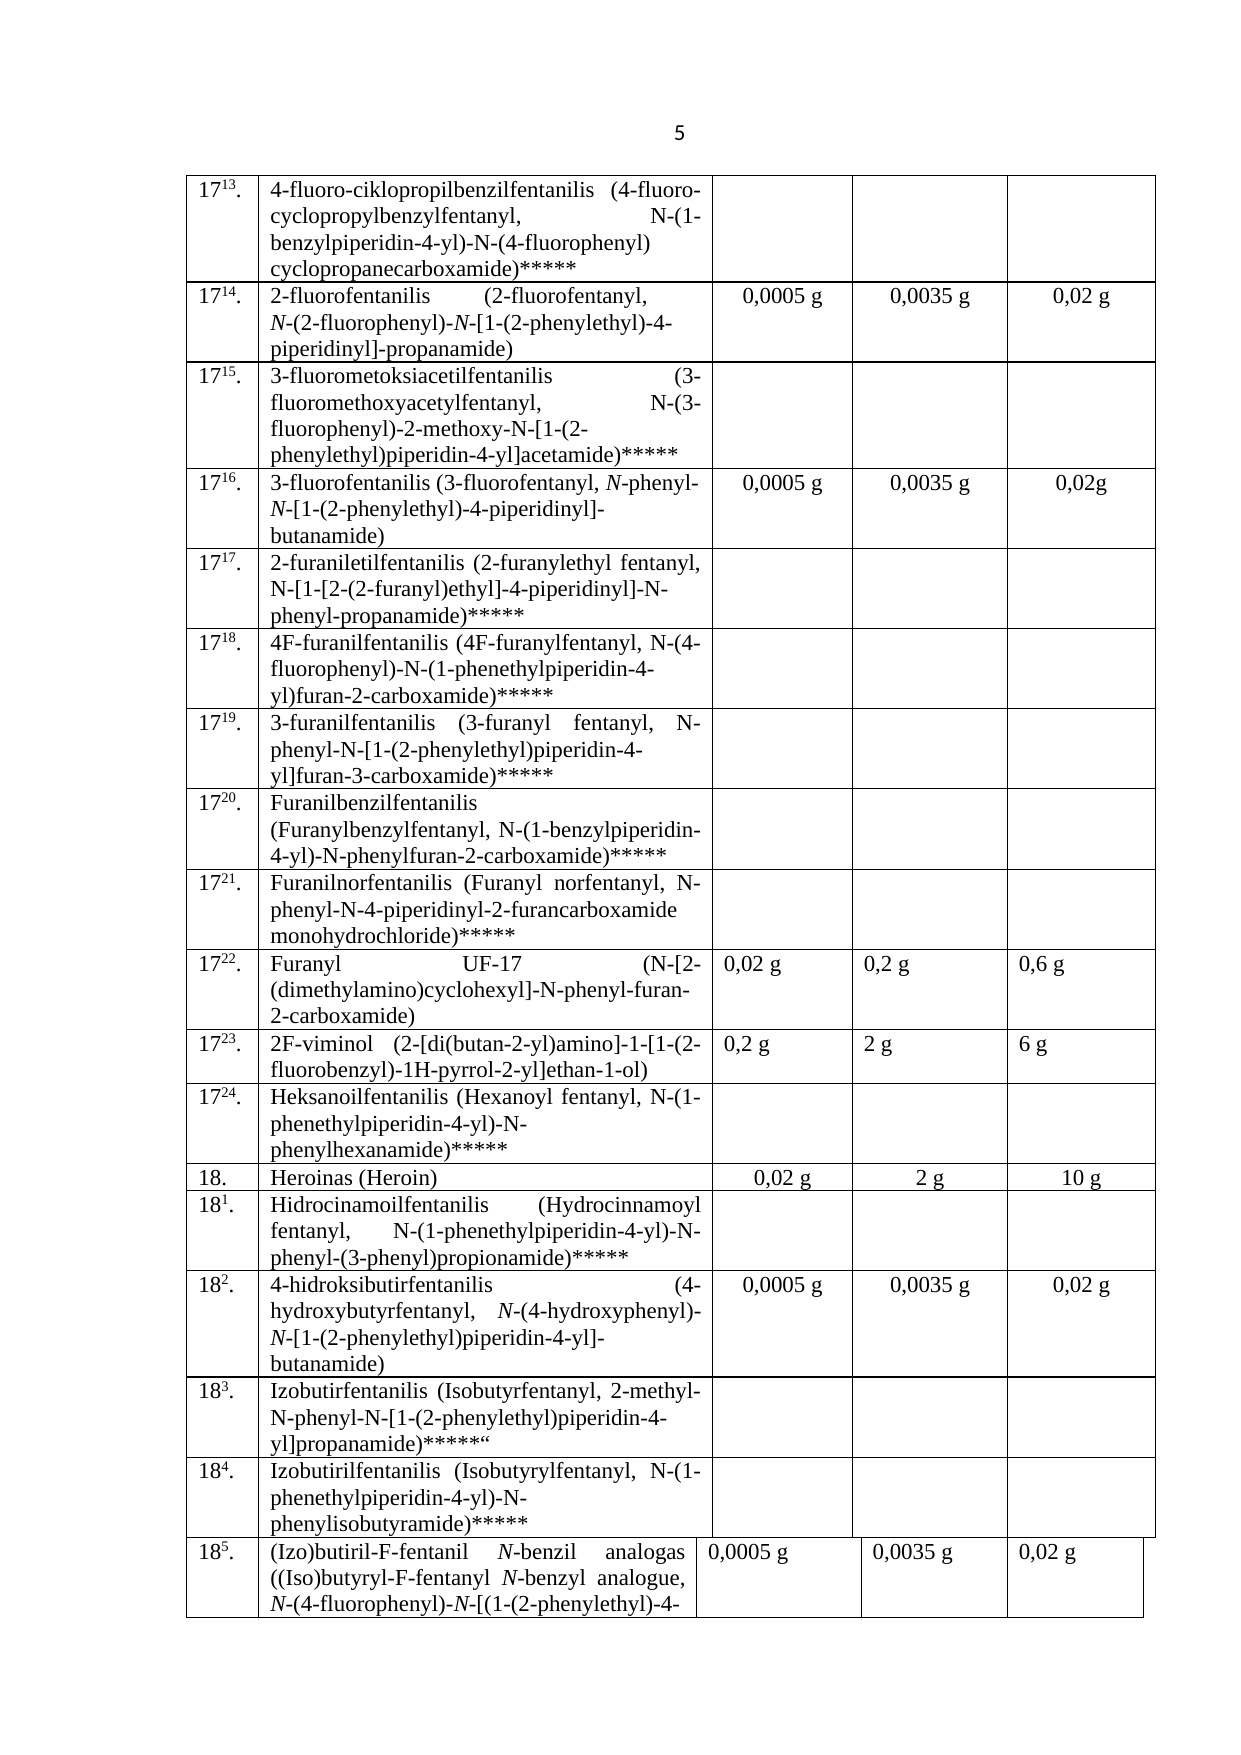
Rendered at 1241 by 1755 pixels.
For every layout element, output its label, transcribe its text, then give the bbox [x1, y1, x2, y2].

table_cell 1716. [187, 469, 258, 548]
table_cell 2-furaniletilfentanilis (2-furanylethyl fentanyl, N-[1-[2-(2-furanyl)ethyl]-4-piperidinyl]-N-phenyl-propanamide)***** [259, 549, 712, 628]
table_cell 1722. [187, 950, 258, 1029]
table_cell 183. [187, 1378, 258, 1457]
table_cell [1008, 1378, 1155, 1457]
table_cell 1721. [187, 870, 258, 948]
table_cell [1008, 1458, 1155, 1537]
table_cell [853, 1084, 1007, 1162]
table_cell [853, 870, 1007, 948]
table_cell 4-hidroksibutirfentanilis (4-hydroxybutyrfentanyl, N-(4-hydroxyphenyl)-N-[1-(2-phenylethyl)piperidin-4-yl]-butanamide) [259, 1271, 712, 1376]
table_cell [1008, 363, 1155, 468]
table_cell [853, 363, 1007, 468]
table_cell 184. [187, 1458, 258, 1537]
table_cell [713, 549, 852, 628]
table_cell 2 g [853, 1030, 1007, 1082]
table_cell 0,02 g [713, 950, 852, 1029]
table_cell Heksanoilfentanilis (Hexanoyl fentanyl, N-(1-phenethylpiperidin-4-yl)-N-phenylhexanamide)***** [259, 1084, 712, 1162]
table_cell Hidrocinamoilfentanilis (Hydrocinnamoyl fentanyl, N-(1-phenethylpiperidin-4-yl)-N-phenyl-(3-phenyl)propionamide)***** [259, 1191, 712, 1270]
table_cell [853, 629, 1007, 708]
table_cell 6 g [1008, 1030, 1155, 1082]
table_cell [1008, 549, 1155, 628]
table_cell [713, 709, 852, 788]
table_cell 2F-viminol (2-[di(butan-2-yl)amino]-1-[1-(2-fluorobenzyl)-1H-pyrrol-2-yl]ethan-1-ol) [259, 1030, 712, 1082]
table_cell [713, 870, 852, 948]
table_cell [1008, 176, 1155, 281]
table_cell 0,6 g [1008, 950, 1155, 1029]
table_cell 4F-furanilfentanilis (4F-furanylfentanyl, N-(4-fluorophenyl)-N-(1-phenethylpiperidin-4-yl)furan-2-carboxamide)***** [259, 629, 712, 708]
table_cell 3-fluorometoksiacetilfentanilis (3-fluoromethoxyacetylfentanyl, N-(3-fluorophenyl)-2-methoxy-N-[1-(2-phenylethyl)piperidin-4-yl]acetamide)***** [259, 363, 712, 468]
table_cell [713, 1191, 852, 1270]
table_cell 0,02g [1008, 469, 1155, 548]
table_cell 1715. [187, 363, 258, 468]
table_cell [853, 709, 1007, 788]
table_cell 0,2 g [853, 950, 1007, 1029]
table_cell [1008, 629, 1155, 708]
table_cell 0,02 g [713, 1164, 852, 1190]
table_cell [1008, 789, 1155, 868]
table_cell 3-furanilfentanilis (3-furanyl fentanyl, N-phenyl-N-[1-(2-phenylethyl)piperidin-4-yl]furan-3-carboxamide)***** [259, 709, 712, 788]
table_cell Izobutirfentanilis (Isobutyrfentanyl, 2-methyl-N-phenyl-N-[1-(2-phenylethyl)piperidin-4-yl]propanamide)*****“ [259, 1378, 712, 1457]
table_cell 0,0035 g [853, 469, 1007, 548]
table_cell 2-fluorofentanilis (2-fluorofentanyl, N-(2-fluorophenyl)-N-[1-(2-phenylethyl)-4-piperidinyl]-propanamide) [259, 283, 712, 361]
table_cell 2 g [853, 1164, 1007, 1190]
table_cell [1144, 1538, 1155, 1617]
table_cell 10 g [1008, 1164, 1155, 1190]
table_cell [1008, 1084, 1155, 1162]
table_cell 4-fluoro-ciklopropilbenzilfentanilis (4-fluoro-cyclopropylbenzylfentanyl, N-(1-benzylpiperidin-4-yl)-N-(4-fluorophenyl) cyclopropanecarboxamide)***** [259, 176, 712, 281]
table_cell 3-fluorofentanilis (3-fluorofentanyl, N-phenyl-N-[1-(2-phenylethyl)-4-piperidinyl]-butanamide) [259, 469, 712, 548]
table_cell 1713. [187, 176, 258, 281]
table_cell [1008, 1191, 1155, 1270]
table_cell 18. [187, 1164, 258, 1190]
table_cell 0,0005 g [713, 469, 852, 548]
table_cell 0,0005 g [713, 283, 852, 361]
table_cell [853, 1458, 1007, 1537]
table_cell [713, 629, 852, 708]
table_cell [853, 176, 1007, 281]
table_cell 1723. [187, 1030, 258, 1082]
table_cell [713, 176, 852, 281]
table_cell [1008, 709, 1155, 788]
table_cell [713, 363, 852, 468]
table_cell 0,02 g [1008, 283, 1155, 361]
table_cell [713, 1458, 852, 1537]
table_cell 0,0005 g [697, 1538, 861, 1617]
table_cell [713, 789, 852, 868]
table_cell 1717. [187, 549, 258, 628]
table_cell [853, 549, 1007, 628]
table_cell 182. [187, 1271, 258, 1376]
table_cell 0,0035 g [853, 283, 1007, 361]
table_cell Izobutirilfentanilis (Isobutyrylfentanyl, N-(1-phenethylpiperidin-4-yl)-N- phenylisobutyramide)***** [259, 1458, 712, 1537]
table_cell 181. [187, 1191, 258, 1270]
table_cell Furanyl UF-17 (N-[2-(dimethylamino)cyclohexyl]-N-phenyl-furan-2-carboxamide) [259, 950, 712, 1029]
table_cell 185. [187, 1538, 258, 1617]
table_cell 1720. [187, 789, 258, 868]
table_cell 0,0035 g [862, 1538, 1007, 1617]
table_cell [853, 1191, 1007, 1270]
table_cell 0,0005 g [713, 1271, 852, 1376]
table_cell (Izo)butiril-F-fentanil N-benzil analogas ((Iso)butyryl-F-fentanyl N-benzyl analogue, N-(4-fluorophenyl)-N-[(1-(2-phenylethyl)-4- [259, 1538, 696, 1617]
table_cell 0,02 g [1008, 1538, 1143, 1617]
table_cell [1008, 870, 1155, 948]
table_cell [853, 789, 1007, 868]
table_cell Heroinas (Heroin) [259, 1164, 712, 1190]
table_cell 0,0035 g [853, 1271, 1007, 1376]
table_cell Furanilnorfentanilis (Furanyl norfentanyl, N-phenyl-N-4-piperidinyl-2-furancarboxamide monohydrochloride)***** [259, 870, 712, 948]
table_cell [853, 1378, 1007, 1457]
table_cell 0,02 g [1008, 1271, 1155, 1376]
table_cell 1714. [187, 283, 258, 361]
table_cell 1724. [187, 1084, 258, 1162]
table_cell 0,2 g [713, 1030, 852, 1082]
table_cell Furanilbenzilfentanilis (Furanylbenzylfentanyl, N-(1-benzylpiperidin-4-yl)-N-phenylfuran-2-carboxamide)***** [259, 789, 712, 868]
table_cell 1719. [187, 709, 258, 788]
table_cell 1718. [187, 629, 258, 708]
table_cell [713, 1084, 852, 1162]
table_cell [713, 1378, 852, 1457]
